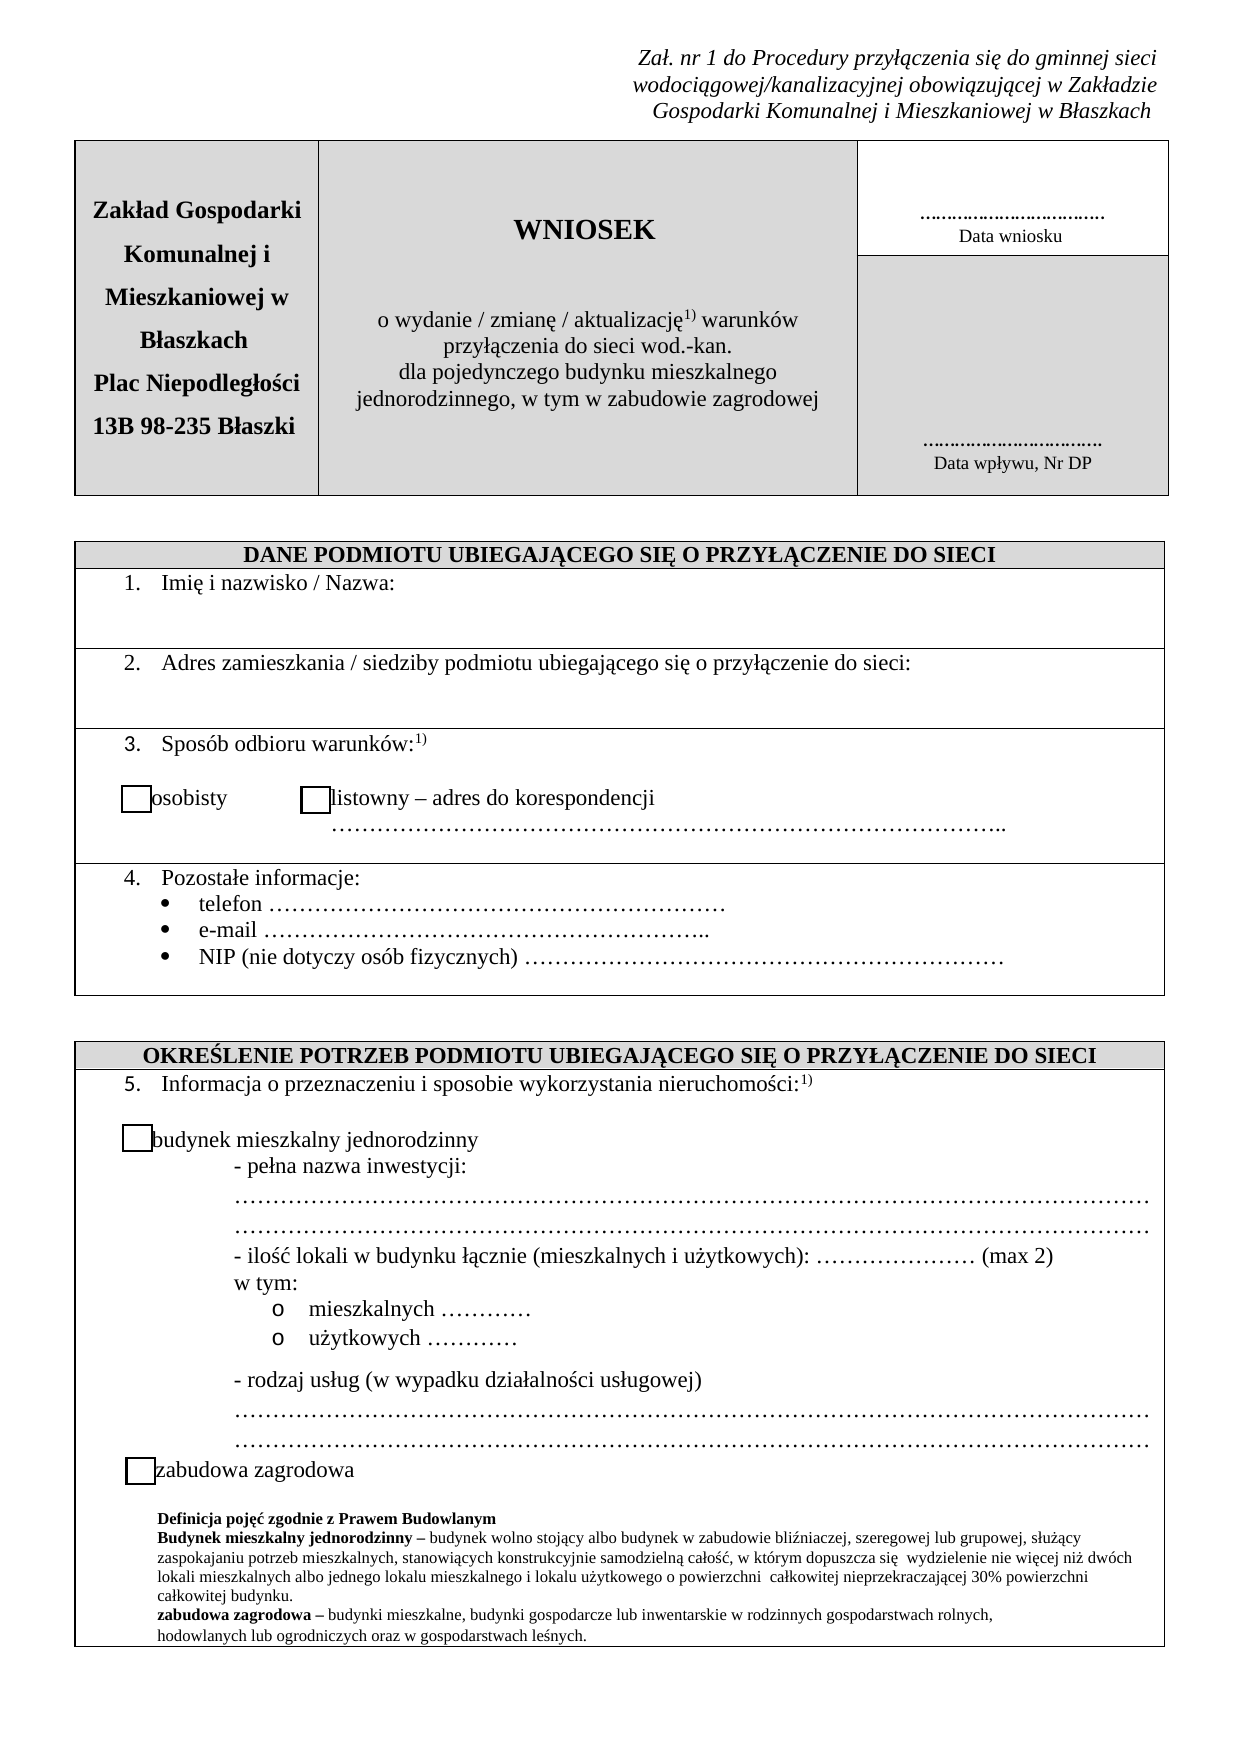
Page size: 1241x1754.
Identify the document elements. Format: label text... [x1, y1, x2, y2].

table_cell Sposób odbioru warunków:1) osobisty listowny – adres do korespondencji …………………………………………………………………………….. [76, 729, 1164, 863]
table_cell Informacja o przeznaczeniu i sposobie wykorzystania nieruchomości:1) budynek mieszkalny jednorodzinny - pełna nazwa inwestycji: …………………………………………………………………………………………………………………………………………………………………………………………………………………… - ilość lokali w budynku łącznie (mieszkalnych i użytkowych): ………………… (max 2) w tym: mieszkalnych ………… użytkowych ………… - rodzaj usług (w wypadku działalności usługowej) …………………………………………………………………………………………………………………………………………………………………………………………………………………… zabudowa zagrodowa Definicja pojęć zgodnie z Prawem Budowlanym Budynek mieszkalny jednorodzinny – budynek wolno stojący albo budynek w zabudowie bliźniaczej, szeregowej lub grupowej, służący zaspokajaniu potrzeb mieszkalnych, stanowiących konstrukcyjnie samodzielną całość, w którym dopuszcza się wydzielenie nie więcej niż dwóch lokali mieszkalnych albo jednego lokalu mieszkalnego i lokalu użytkowego o powierzchni całkowitej nieprzekraczającej 30% powierzchni całkowitej budynku. zabudowa zagrodowa – budynki mieszkalne, budynki gospodarcze lub inwentarskie w rodzinnych gospodarstwach rolnych, hodowlanych lub ogrodniczych oraz w gospodarstwach leśnych. [76, 1070, 1164, 1646]
table_cell Pozostałe informacje: telefon …………………………………………………… e-mail ………………………………………………….. NIP (nie dotyczy osób fizycznych) ……………………………………………………… [76, 864, 1164, 995]
table_header …………………………….. Data wniosku [858, 141, 1168, 255]
text wodociągowej/kanalizacyjnej obowiązującej w Zakładzie [75, 71, 1165, 97]
text Zał. nr 1 do Procedury przyłączenia się do gminnej sieci [75, 44, 1165, 71]
table_header DANE PODMIOTU UBIEGAJĄCEGO SIĘ O PRZYŁĄCZENIE DO SIECI [76, 542, 1164, 568]
table_header WNIOSEK o wydanie / zmianę / aktualizację1) warunków przyłączenia do sieci wod.-kan. dla pojedynczego budynku mieszkalnego jednorodzinnego, w tym w zabudowie zagrodowej [319, 141, 857, 495]
table_cell Imię i nazwisko / Nazwa: [76, 569, 1164, 648]
table_cell ……………………………. Data wpływu, Nr DP [858, 256, 1168, 495]
table_cell Adres zamieszkania / siedziby podmiotu ubiegającego się o przyłączenie do sieci: [76, 649, 1164, 728]
table_header Zakład Gospodarki Komunalnej i Mieszkaniowej w Błaszkach Plac Niepodległości 13B 98-235 Błaszki [76, 141, 318, 495]
table_header OKREŚLENIE POTRZEB PODMIOTU UBIEGAJĄCEGO SIĘ O PRZYŁĄCZENIE DO SIECI [76, 1042, 1164, 1068]
text Gospodarki Komunalnej i Mieszkaniowej w Błaszkach [75, 97, 1165, 123]
